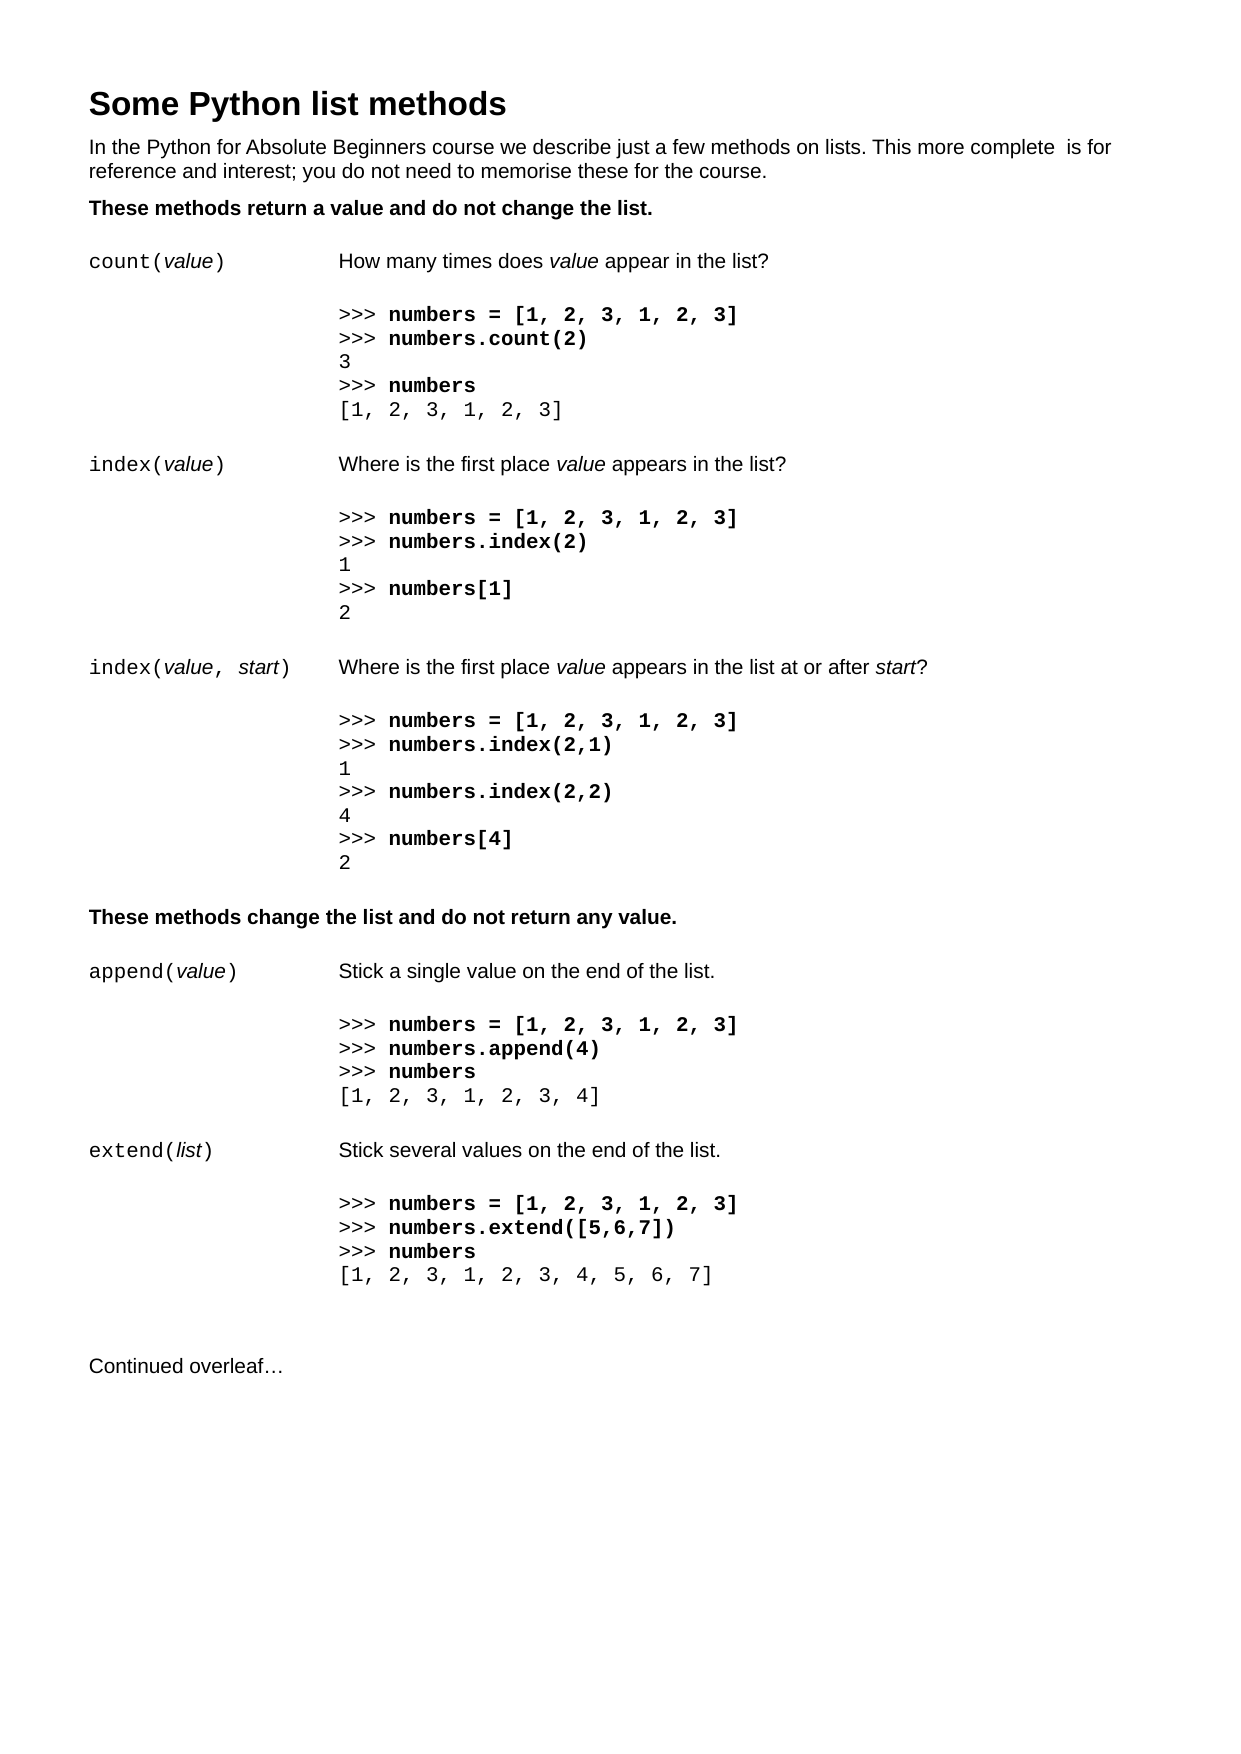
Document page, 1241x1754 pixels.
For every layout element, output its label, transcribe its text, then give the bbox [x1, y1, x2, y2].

table_cell >>> numbers = [1, 2, 3, 1, 2, 3] >>> numbers.extend([5,6,7]) >>> numbers [1, 2, 3, 1, 2, 3, 4, 5, 6, 7] [338, 1193, 1152, 1317]
table_cell >>> numbers = [1, 2, 3, 1, 2, 3] >>> numbers.index(2,1) 1 >>> numbers.index(2,2) 4 >>> numbers[4] 2 [338, 710, 1152, 905]
table_header These methods return a value and do not change the list. [89, 195, 1152, 249]
text In the Python for Absolute Beginners course we describe just a few methods on lists. This more complete is for reference and interest; you do not need to memorise these for the course. [88, 135, 1152, 183]
text Continued overleaf… [88, 1354, 1152, 1378]
table_cell Stick several values on the end of the list. [338, 1138, 1152, 1193]
table_cell These methods change the list and do not return any value. [89, 905, 1152, 959]
table_cell index(value, start) [89, 655, 338, 710]
subtitle Some Python list methods [88, 84, 1152, 122]
table_cell count(value) [89, 249, 338, 304]
table_cell >>> numbers = [1, 2, 3, 1, 2, 3] >>> numbers.count(2) 3 >>> numbers [1, 2, 3, 1, 2, 3] [338, 304, 1152, 452]
table_cell extend(list) [89, 1138, 338, 1193]
table_cell [89, 304, 338, 452]
table_cell >>> numbers = [1, 2, 3, 1, 2, 3] >>> numbers.append(4) >>> numbers [1, 2, 3, 1, 2, 3, 4] [338, 1014, 1152, 1138]
table_cell Where is the first place value appears in the list? [338, 452, 1152, 507]
table_cell index(value) [89, 452, 338, 507]
table_cell append(value) [89, 959, 338, 1014]
table_cell [89, 710, 338, 905]
table_cell >>> numbers = [1, 2, 3, 1, 2, 3] >>> numbers.index(2) 1 >>> numbers[1] 2 [338, 507, 1152, 655]
table_cell [89, 507, 338, 655]
table_cell Stick a single value on the end of the list. [338, 959, 1152, 1014]
table_cell Where is the first place value appears in the list at or after start? [338, 655, 1152, 710]
table_cell How many times does value appear in the list? [338, 249, 1152, 304]
table_cell [89, 1014, 338, 1138]
table_cell [89, 1193, 338, 1317]
